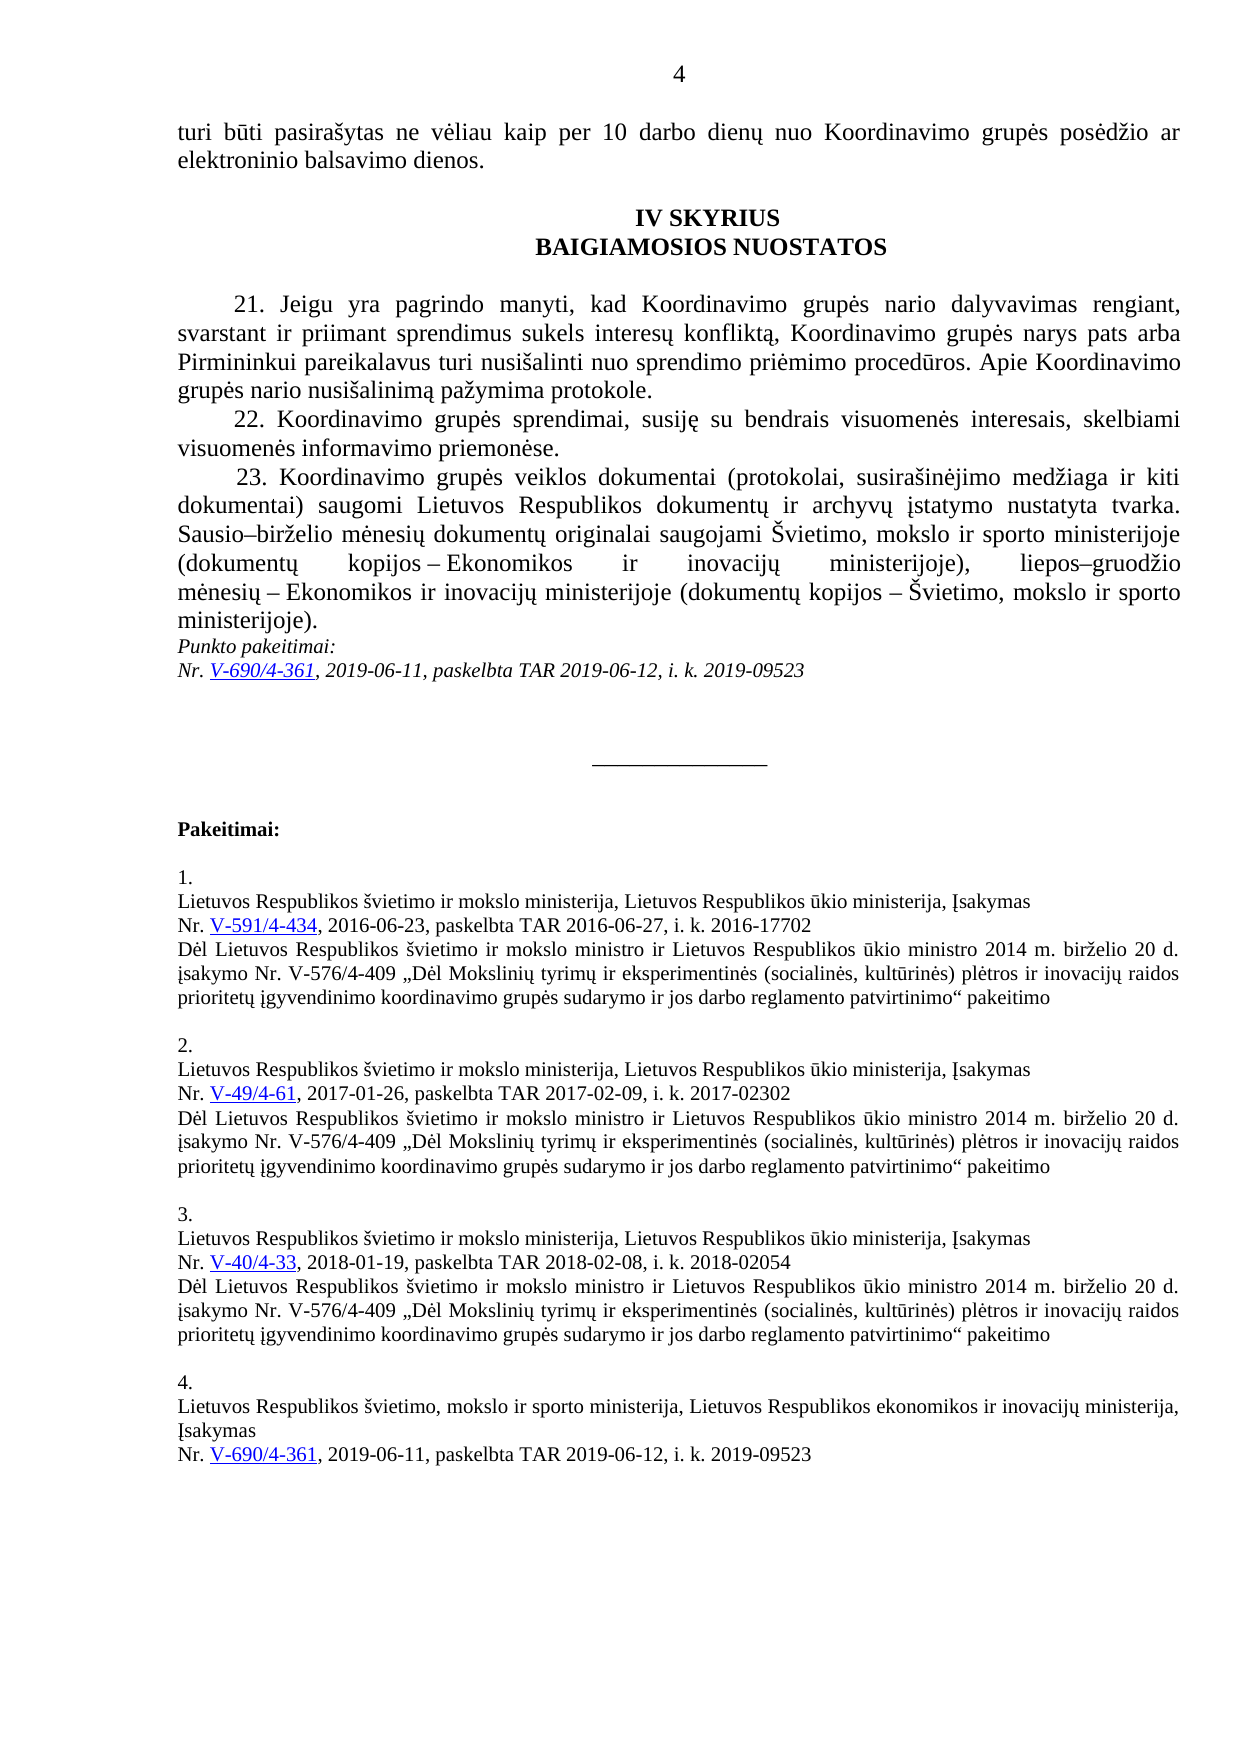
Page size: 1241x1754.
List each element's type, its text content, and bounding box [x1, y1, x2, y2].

text Nr. V-40/4-33, 2018-01-19, paskelbta TAR 2018-02-08, i. k. 2018-02054 [177, 1250, 1181, 1274]
text 2. [177, 1033, 1181, 1057]
text Lietuvos Respublikos švietimo ir mokslo ministerija, Lietuvos Respublikos ūkio ministerija, Įsakymas [177, 889, 1181, 913]
text Nr. V-591/4-434, 2016-06-23, paskelbta TAR 2016-06-27, i. k. 2016-17702 [177, 913, 1181, 937]
text 1. [177, 865, 1181, 889]
text Lietuvos Respublikos švietimo ir mokslo ministerija, Lietuvos Respublikos ūkio ministerija, Įsakymas [177, 1057, 1181, 1081]
text 4. [177, 1370, 1181, 1394]
text Lietuvos Respublikos švietimo, mokslo ir sporto ministerija, Lietuvos Respublikos ekonomikos ir inovacijų ministerija, Įsakymas [177, 1394, 1181, 1442]
text Dėl Lietuvos Respublikos švietimo ir mokslo ministro ir Lietuvos Respublikos ūkio ministro 2014 m. birželio 20 d. įsakymo Nr. V-576/4-409 „Dėl Mokslinių tyrimų ir eksperimentinės (socialinės, kultūrinės) plėtros ir inovacijų raidos prioritetų įgyvendinimo koordinavimo grupės sudarymo ir jos darbo reglamento patvirtinimo“ pakeitimo [177, 1105, 1181, 1178]
text 22. Koordinavimo grupės sprendimai, susiję su bendrais visuomenės interesais, skelbiami visuomenės informavimo priemonėse. [177, 404, 1182, 462]
text IV SKYRIUS [177, 203, 1182, 232]
text ______________ [177, 740, 1182, 768]
text 23. Koordinavimo grupės veiklos dokumentai (protokolai, susirašinėjimo medžiaga ir kiti dokumentai) saugomi Lietuvos Respublikos dokumentų ir archyvų įstatymo nustatyta tvarka. Sausio–birželio mėnesių dokumentų originalai saugojami Švietimo, mokslo ir sporto ministerijoje (dokumentų kopijos – Ekonomikos ir inovacijų ministerijoje), liepos–gruodžio mėnesių – Ekonomikos ir inovacijų ministerijoje (dokumentų kopijos – Švietimo, mokslo ir sporto ministerijoje). [177, 462, 1181, 634]
text 21. Jeigu yra pagrindo manyti, kad Koordinavimo grupės nario dalyvavimas rengiant, svarstant ir priimant sprendimus sukels interesų konfliktą, Koordinavimo grupės narys pats arba Pirmininkui pareikalavus turi nusišalinti nuo sprendimo priėmimo procedūros. Apie Koordinavimo grupės nario nusišalinimą pažymima protokole. [177, 289, 1182, 404]
text BAIGIAMOSIOS NUOSTATOS [177, 232, 1182, 260]
text Nr. V-690/4-361, 2019-06-11, paskelbta TAR 2019-06-12, i. k. 2019-09523 [177, 658, 1181, 682]
text 3. [177, 1202, 1181, 1226]
text Pakeitimai: [177, 817, 1181, 841]
text Dėl Lietuvos Respublikos švietimo ir mokslo ministro ir Lietuvos Respublikos ūkio ministro 2014 m. birželio 20 d. įsakymo Nr. V-576/4-409 „Dėl Mokslinių tyrimų ir eksperimentinės (socialinės, kultūrinės) plėtros ir inovacijų raidos prioritetų įgyvendinimo koordinavimo grupės sudarymo ir jos darbo reglamento patvirtinimo“ pakeitimo [177, 1274, 1181, 1346]
text turi būti pasirašytas ne vėliau kaip per 10 darbo dienų nuo Koordinavimo grupės posėdžio ar elektroninio balsavimo dienos. [177, 117, 1182, 174]
text Nr. V-49/4-61, 2017-01-26, paskelbta TAR 2017-02-09, i. k. 2017-02302 [177, 1081, 1181, 1105]
text Punkto pakeitimai: [177, 634, 1181, 658]
text Nr. V-690/4-361, 2019-06-11, paskelbta TAR 2019-06-12, i. k. 2019-09523 [177, 1442, 1181, 1466]
text Dėl Lietuvos Respublikos švietimo ir mokslo ministro ir Lietuvos Respublikos ūkio ministro 2014 m. birželio 20 d. įsakymo Nr. V-576/4-409 „Dėl Mokslinių tyrimų ir eksperimentinės (socialinės, kultūrinės) plėtros ir inovacijų raidos prioritetų įgyvendinimo koordinavimo grupės sudarymo ir jos darbo reglamento patvirtinimo“ pakeitimo [177, 937, 1181, 1009]
text Lietuvos Respublikos švietimo ir mokslo ministerija, Lietuvos Respublikos ūkio ministerija, Įsakymas [177, 1226, 1181, 1250]
